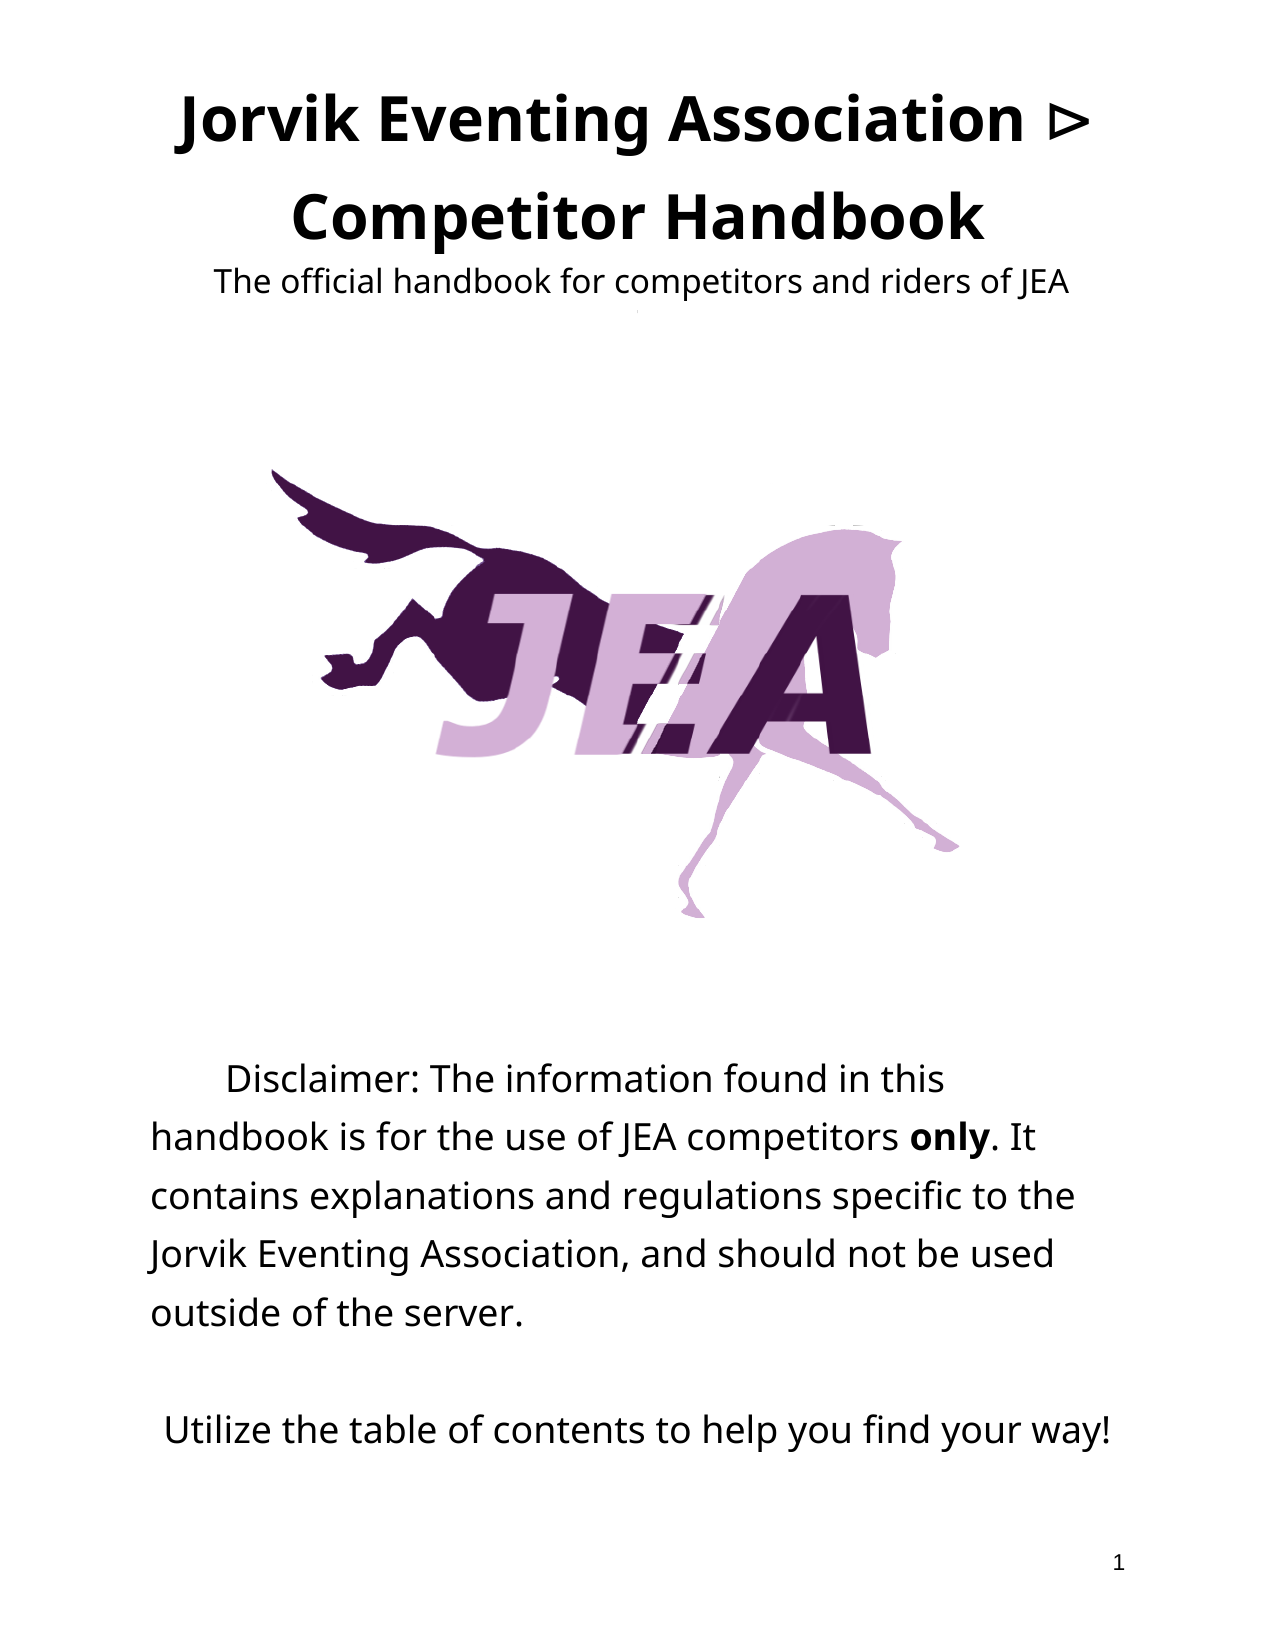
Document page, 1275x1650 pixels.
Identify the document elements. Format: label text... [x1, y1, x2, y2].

picture [150, 340, 1125, 1048]
text Disclaimer: The information found in this handbook is for the use of JEA competitors only. It contains explanations and regulations specific to the Jorvik Eventing Association, and should not be used outside of the server. [150, 1052, 1125, 1337]
text The official handbook for competitors and riders of JEA [150, 258, 1125, 303]
text Utilize the table of contents to help you find your way! [150, 1404, 1125, 1455]
